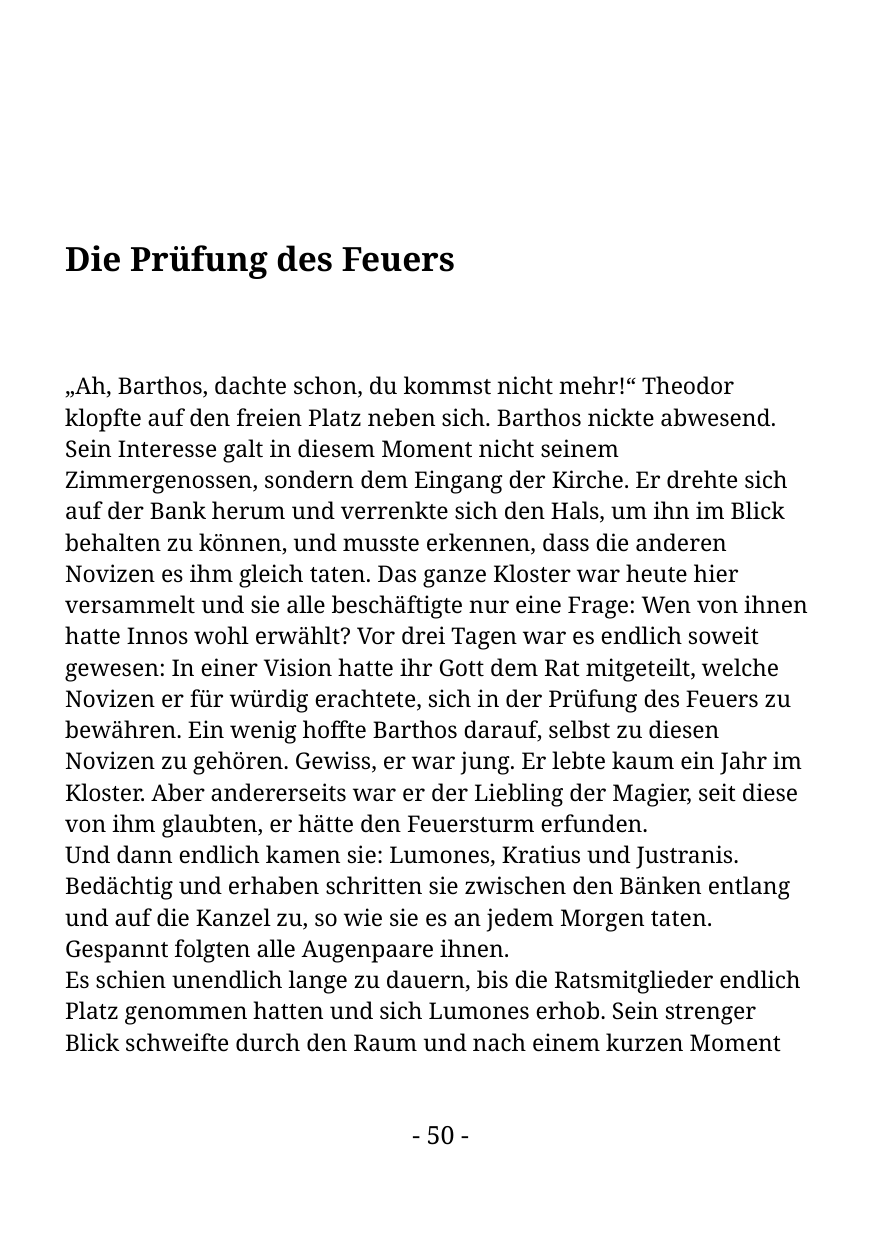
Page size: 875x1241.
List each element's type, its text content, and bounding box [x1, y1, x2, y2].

text „Ah, Barthos, dachte schon, du kommst nicht mehr!“ Theodor klopfte auf den freien Platz neben sich. Barthos nickte abwesend. Sein Interesse galt in diesem Moment nicht seinem Zimmergenossen, sondern dem Eingang der Kirche. Er drehte sich auf der Bank herum und verrenkte sich den Hals, um ihn im Blick behalten zu können, und musste erkennen, dass die anderen Novizen es ihm gleich taten. Das ganze Kloster war heute hier versammelt und sie alle beschäftigte nur eine Frage: Wen von ihnen hatte Innos wohl erwählt? Vor drei Tagen war es endlich soweit gewesen: In einer Vision hatte ihr Gott dem Rat mitgeteilt, welche Novizen er für würdig erachtete, sich in der Prüfung des Feuers zu bewähren. Ein wenig hoffte Barthos darauf, selbst zu diesen Novizen zu gehören. Gewiss, er war jung. Er lebte kaum ein Jahr im Kloster. Aber andererseits war er der Liebling der Magier, seit diese von ihm glaubten, er hätte den Feuersturm erfunden. Und dann endlich kamen sie: Lumones, Kratius und Justranis. Bedächtig und erhaben schritten sie zwischen den Bänken entlang und auf die Kanzel zu, so wie sie es an jedem Morgen taten. Gespannt folgten alle Augenpaare ihnen. Es schien unendlich lange zu dauern, bis die Ratsmitglieder endlich Platz genommen hatten und sich Lumones erhob. Sein strenger Blick schweifte durch den Raum und nach einem kurzen Moment [65, 370, 809, 1058]
subtitle Die Prüfung des Feuers [65, 236, 809, 282]
